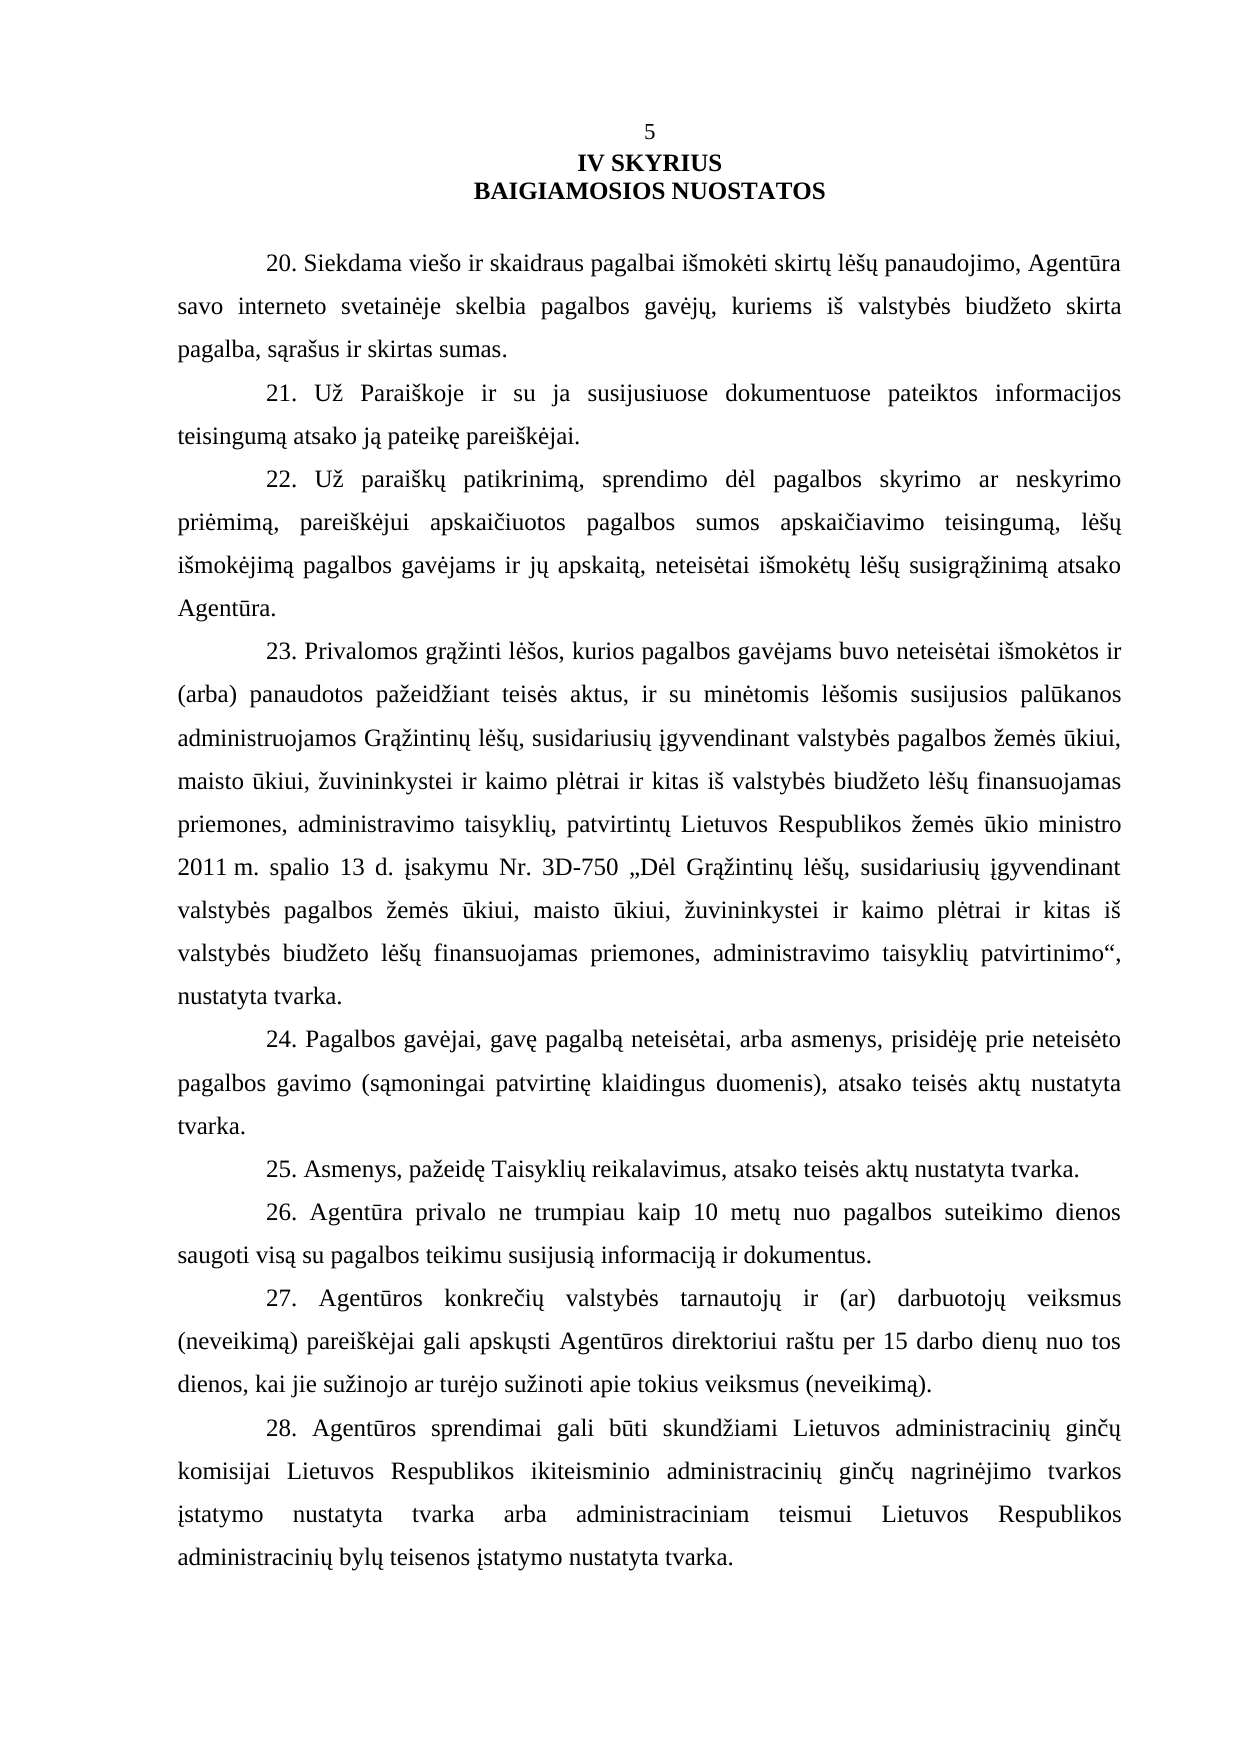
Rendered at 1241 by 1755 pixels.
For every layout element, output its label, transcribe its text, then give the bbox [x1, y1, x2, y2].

text 21. Už Paraiškoje ir su ja susijusiuose dokumentuose pateiktos informacijos teisingumą atsako ją pateikę pareiškėjai. [177, 378, 1122, 449]
text 25. Asmenys, pažeidę Taisyklių reikalavimus, atsako teisės aktų nustatyta tvarka. [177, 1154, 1122, 1183]
text 27. Agentūros konkrečių valstybės tarnautojų ir (ar) darbuotojų veiksmus (neveikimą) pareiškėjai gali apskųsti Agentūros direktoriui raštu per 15 darbo dienų nuo tos dienos, kai jie sužinojo ar turėjo sužinoti apie tokius veiksmus (neveikimą). [177, 1283, 1122, 1398]
text 28. Agentūros sprendimai gali būti skundžiami Lietuvos administracinių ginčų komisijai Lietuvos Respublikos ikiteisminio administracinių ginčų nagrinėjimo tvarkos įstatymo nustatyta tvarka arba administraciniam teismui Lietuvos Respublikos administracinių bylų teisenos įstatymo nustatyta tvarka. [177, 1413, 1122, 1571]
text 22. Už paraiškų patikrinimą, sprendimo dėl pagalbos skyrimo ar neskyrimo priėmimą, pareiškėjui apskaičiuotos pagalbos sumos apskaičiavimo teisingumą, lėšų išmokėjimą pagalbos gavėjams ir jų apskaitą, neteisėtai išmokėtų lėšų susigrąžinimą atsako Agentūra. [177, 464, 1122, 622]
text BAIGIAMOSIOS NUOSTATOS [177, 176, 1122, 205]
text 26. Agentūra privalo ne trumpiau kaip 10 metų nuo pagalbos suteikimo dienos saugoti visą su pagalbos teikimu susijusią informaciją ir dokumentus. [177, 1197, 1122, 1269]
text IV SKYRIUS [177, 148, 1122, 176]
text 20. Siekdama viešo ir skaidraus pagalbai išmokėti skirtų lėšų panaudojimo, Agentūra savo interneto svetainėje skelbia pagalbos gavėjų, kuriems iš valstybės biudžeto skirta pagalba, sąrašus ir skirtas sumas. [177, 248, 1122, 363]
text 24. Pagalbos gavėjai, gavę pagalbą neteisėtai, arba asmenys, prisidėję prie neteisėto pagalbos gavimo (sąmoningai patvirtinę klaidingus duomenis), atsako teisės aktų nustatyta tvarka. [177, 1024, 1122, 1139]
text 23. Privalomos grąžinti lėšos, kurios pagalbos gavėjams buvo neteisėtai išmokėtos ir (arba) panaudotos pažeidžiant teisės aktus, ir su minėtomis lėšomis susijusios palūkanos administruojamos Grąžintinų lėšų, susidariusių įgyvendinant valstybės pagalbos žemės ūkiui, maisto ūkiui, žuvininkystei ir kaimo plėtrai ir kitas iš valstybės biudžeto lėšų finansuojamas priemones, administravimo taisyklių, patvirtintų Lietuvos Respublikos žemės ūkio ministro 2011 m. spalio 13 d. įsakymu Nr. 3D-750 „Dėl Grąžintinų lėšų, susidariusių įgyvendinant valstybės pagalbos žemės ūkiui, maisto ūkiui, žuvininkystei ir kaimo plėtrai ir kitas iš valstybės biudžeto lėšų finansuojamas priemones, administravimo taisyklių patvirtinimo“, nustatyta tvarka. [177, 636, 1122, 1010]
